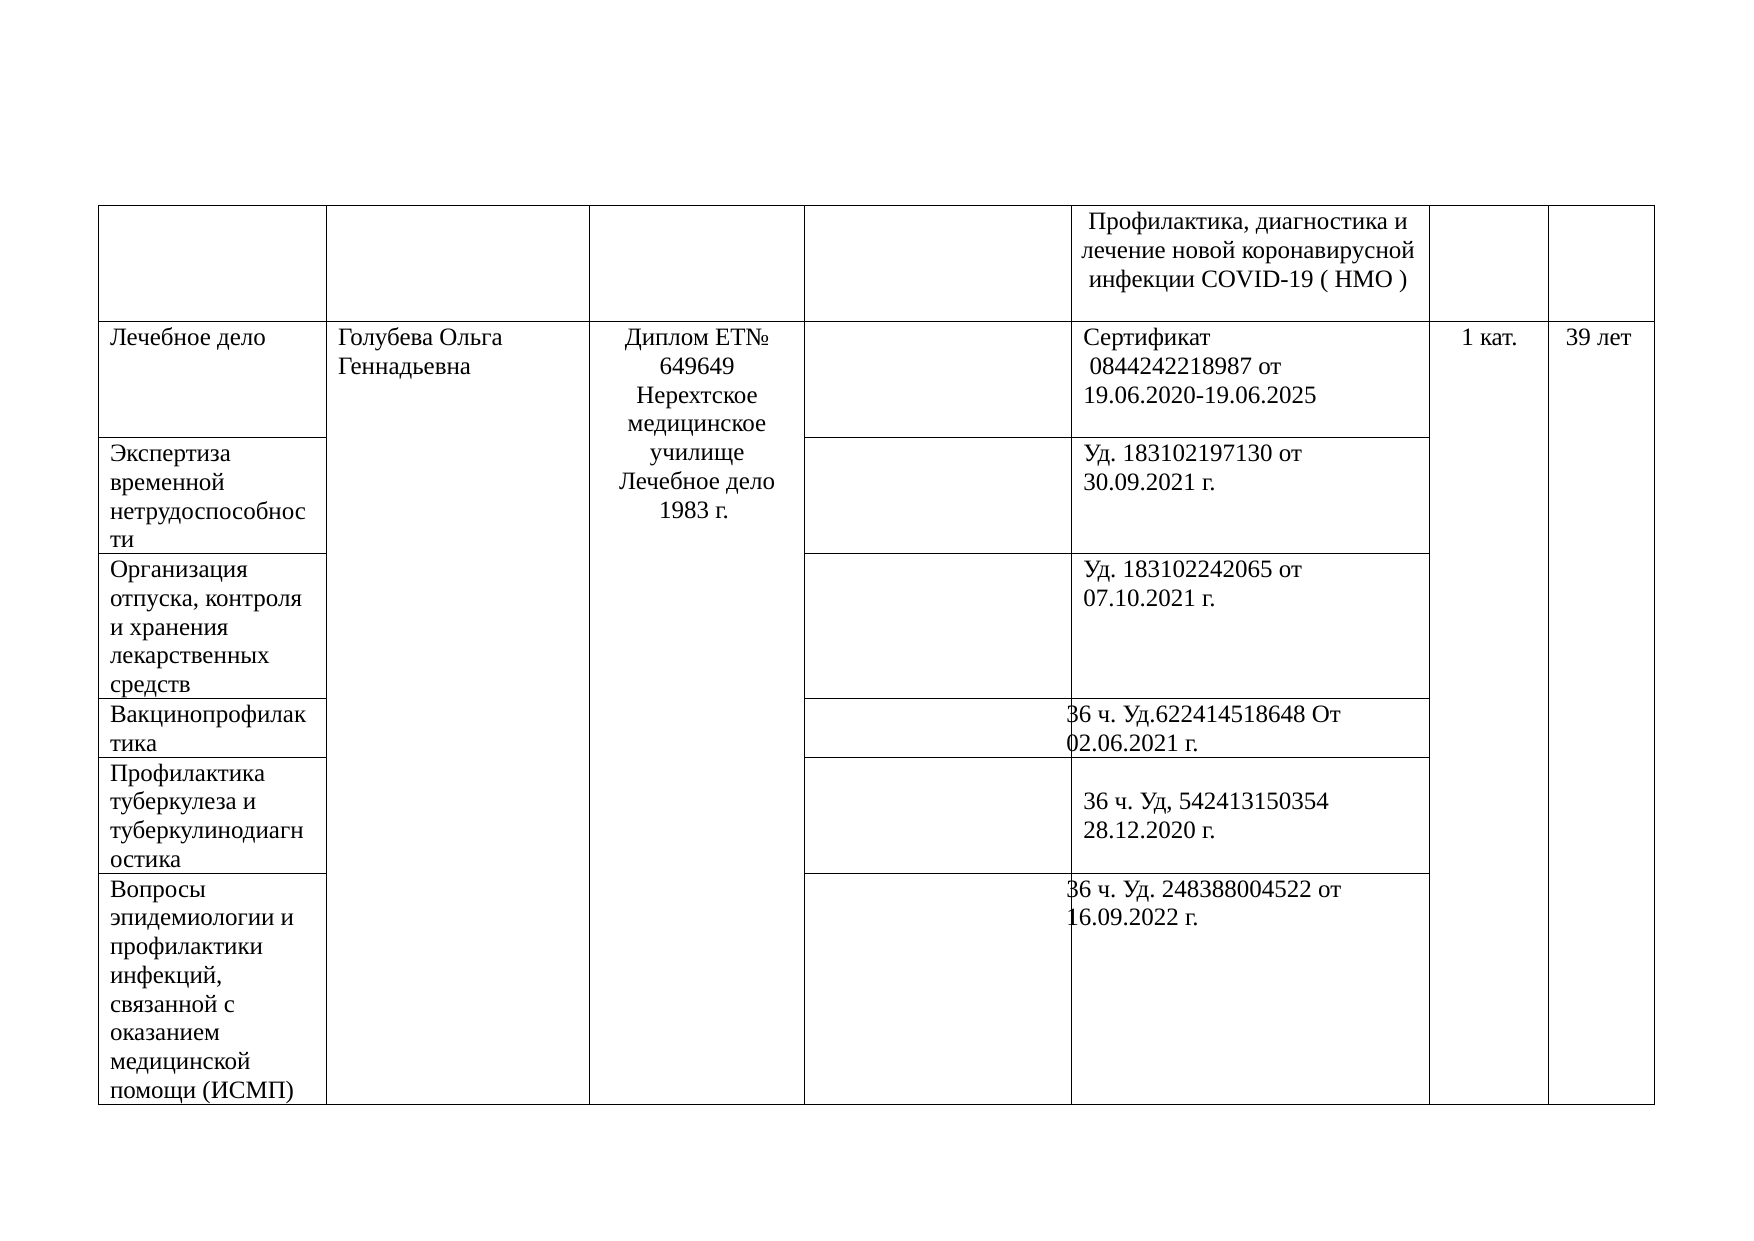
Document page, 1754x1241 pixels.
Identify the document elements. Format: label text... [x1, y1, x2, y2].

table_cell 1 кат. [1430, 322, 1548, 1104]
table_cell Вопросы эпидемиологии и профилактики инфекций, связанной с оказанием медицинской помощи (ИСМП) [99, 874, 326, 1104]
table_cell [805, 699, 1071, 757]
table_cell Профилактика туберкулеза и туберкулинодиагностика [99, 758, 326, 873]
table_cell [805, 206, 1071, 321]
table_cell 39 лет [1549, 322, 1654, 1104]
table_cell [805, 874, 1071, 1104]
table_cell 36 ч. Уд. 248388004522 от 16.09.2022 г. [1072, 874, 1429, 1104]
table_cell [805, 438, 1071, 553]
table_cell [1549, 206, 1654, 321]
table_cell [805, 322, 1071, 437]
table_cell Уд. 183102197130 от 30.09.2021 г. [1072, 438, 1429, 553]
table_cell [805, 554, 1071, 698]
table_cell [590, 206, 804, 321]
table_cell 36 ч. Уд, 542413150354 28.12.2020 г. [1072, 758, 1429, 873]
table_cell Экспертиза временной нетрудоспособности [99, 438, 326, 553]
table_cell Голубева Ольга Геннадьевна [327, 322, 589, 1104]
table_cell Профилактика, диагностика и лечение новой коронавирусной инфекции COVID-19 ( НМО ) [1072, 206, 1429, 321]
table_cell [1430, 206, 1548, 321]
table_cell Диплом ЕТ№ 649649 Нерехтское медицинское училище Лечебное дело 1983 г. [590, 322, 804, 1104]
table_cell Лечебное дело [99, 322, 326, 437]
table_cell [327, 206, 589, 321]
table_cell 36 ч. Уд.622414518648 От 02.06.2021 г. [1072, 699, 1429, 757]
table_cell Сертификат 0844242218987 от 19.06.2020-19.06.2025 [1072, 322, 1429, 437]
table_cell Вакцинопрофилактика [99, 699, 326, 757]
table_cell Уд. 183102242065 от 07.10.2021 г. [1072, 554, 1429, 698]
table_cell Организация отпуска, контроля и хранения лекарственных средств [99, 554, 326, 698]
table_cell [99, 206, 326, 321]
table_cell [805, 758, 1071, 873]
